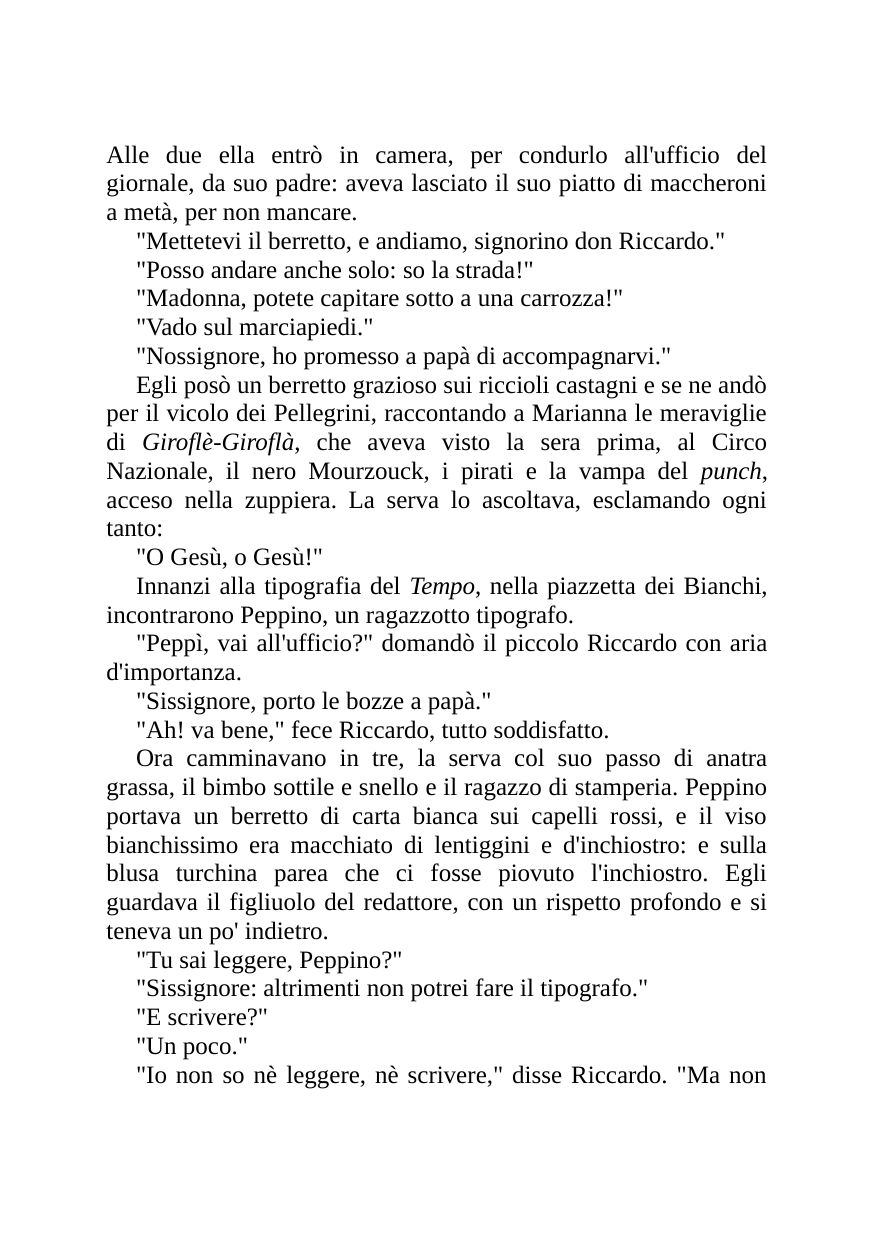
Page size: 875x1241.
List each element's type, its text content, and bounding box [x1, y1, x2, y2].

text "Madonna, potete capitare sotto a una carrozza!" [106, 283, 768, 312]
text "Io non so nè leggere, nè scrivere," disse Riccardo. "Ma non [106, 1060, 768, 1088]
text Ora camminavano in tre, la serva col suo passo di anatra grassa, il bimbo sottile e snello e il ragazzo di stamperia. Peppino portava un berretto di carta bianca sui capelli rossi, e il viso bianchissimo era macchiato di lentiggini e d'inchiostro: e sulla blusa turchina parea che ci fosse piovuto l'inchiostro. Egli guardava il figliuolo del redattore, con un rispetto profondo e si teneva un po' indietro. [106, 743, 768, 945]
text "Sissignore: altrimenti non potrei fare il tipografo." [106, 973, 768, 1002]
text Egli posò un berretto grazioso sui riccioli castagni e se ne andò per il vicolo dei Pellegrini, raccontando a Marianna le meraviglie di Giroflè-Giroflà, che aveva visto la sera prima, al Circo Nazionale, il nero Mourzouck, i pirati e la vampa del punch, acceso nella zuppiera. La serva lo ascoltava, esclamando ogni tanto: [106, 370, 768, 542]
text "Mettetevi il berretto, e andiamo, signorino don Riccardo." [106, 226, 768, 255]
text "Peppì, vai all'ufficio?" domandò il piccolo Riccardo con aria d'importanza. [106, 628, 768, 686]
text "O Gesù, o Gesù!" [106, 542, 768, 571]
text "Tu sai leggere, Peppino?" [106, 945, 768, 973]
text "Vado sul marciapiedi." [106, 312, 768, 341]
text "Sissignore, porto le bozze a papà." [106, 686, 768, 715]
text Alle due ella entrò in camera, per condurlo all'ufficio del giornale, da suo padre: aveva lasciato il suo piatto di maccheroni a metà, per non mancare. [106, 140, 768, 226]
text "Posso andare anche solo: so la strada!" [106, 255, 768, 283]
text "E scrivere?" [106, 1002, 768, 1031]
text "Nossignore, ho promesso a papà di accompagnarvi." [106, 341, 768, 370]
text "Un poco." [106, 1031, 768, 1060]
text Innanzi alla tipografia del Tempo, nella piazzetta dei Bianchi, incontrarono Peppino, un ragazzotto tipografo. [106, 571, 768, 628]
text "Ah! va bene," fece Riccardo, tutto soddisfatto. [106, 715, 768, 743]
